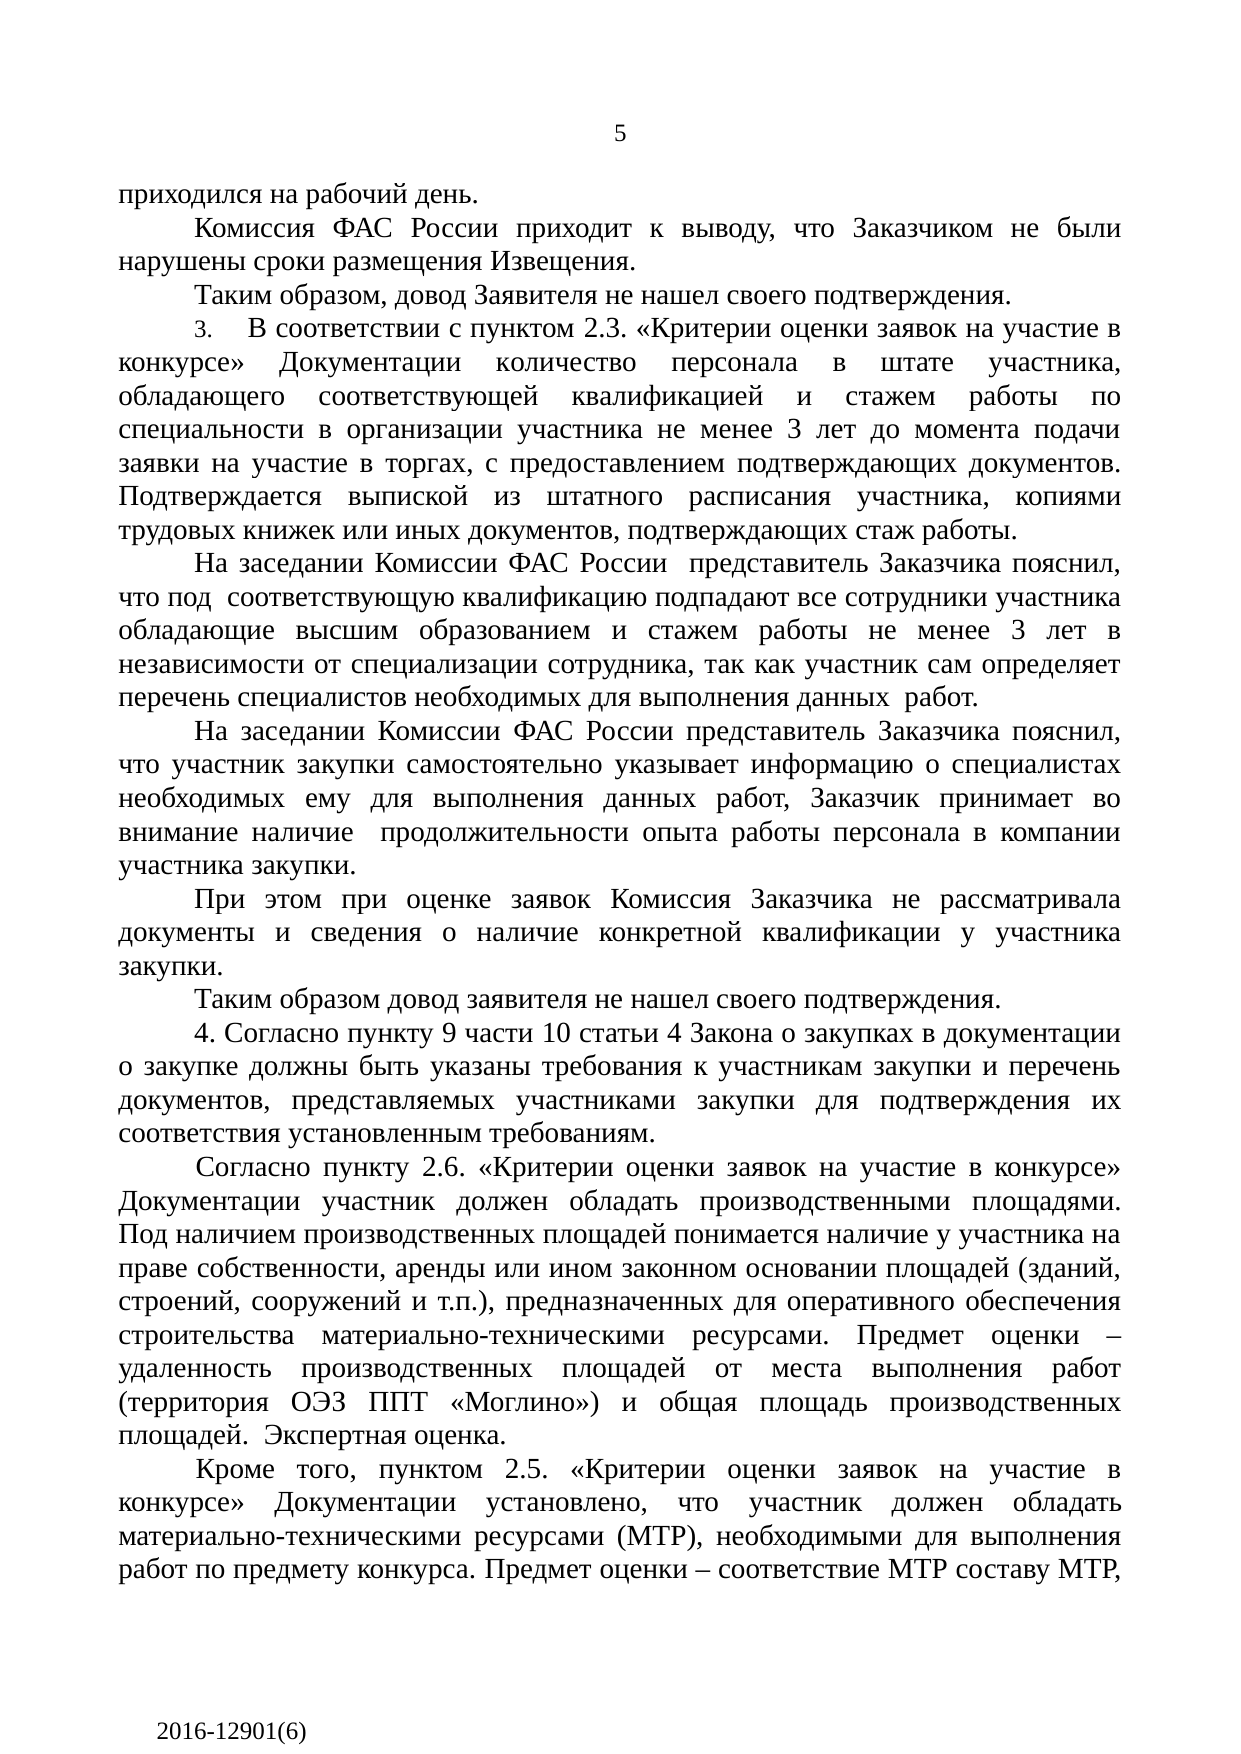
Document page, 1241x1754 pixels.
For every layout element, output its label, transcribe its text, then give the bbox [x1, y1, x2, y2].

text приходился на рабочий день. [118, 176, 1122, 210]
list В соответствии с пунктом 2.3. «Критерии оценки заявок на участие в конкурсе» Документации количество персонала в штате участника, обладающего соответствующей квалификацией и стажем работы по специальности в организации участника не менее 3 лет до момента подачи заявки на участие в торгах, с предоставлением подтверждающих документов. Подтверждается выпиской из штатного расписания участника, копиями трудовых книжек или иных документов, подтверждающих стаж работы. [118, 311, 1122, 545]
text 4. Согласно пункту 9 части 10 статьи 4 Закона о закупках в документации о закупке должны быть указаны требования к участникам закупки и перечень документов, представляемых участниками закупки для подтверждения их соответствия установленным требованиям. [118, 1015, 1122, 1149]
text Согласно пункту 2.6. «Критерии оценки заявок на участие в конкурсе» Документации участник должен обладать производственными площадями. Под наличием производственных площадей понимается наличие у участника на праве собственности, аренды или ином законном основании площадей (зданий, строений, сооружений и т.п.), предназначенных для оперативного обеспечения строительства материально-техническими ресурсами. Предмет оценки – удаленность производственных площадей от места выполнения работ (территория ОЭЗ ППТ «Моглино») и общая площадь производственных площадей. Экспертная оценка. [118, 1149, 1122, 1451]
text Таким образом довод заявителя не нашел своего подтверждения. [118, 981, 1122, 1015]
text Таким образом, довод Заявителя не нашел своего подтверждения. [118, 277, 1122, 311]
text На заседании Комиссии ФАС России представитель Заказчика пояснил, что участник закупки самостоятельно указывает информацию о специалистах необходимых ему для выполнения данных работ, Заказчик принимает во внимание наличие продолжительности опыта работы персонала в компании участника закупки. [118, 713, 1122, 881]
text На заседании Комиссии ФАС России представитель Заказчика пояснил, что под соответствующую квалификацию подпадают все сотрудники участника обладающие высшим образованием и стажем работы не менее 3 лет в независимости от специализации сотрудника, так как участник сам определяет перечень специалистов необходимых для выполнения данных работ. [118, 545, 1122, 713]
text При этом при оценке заявок Комиссия Заказчика не рассматривала документы и сведения о наличие конкретной квалификации у участника закупки. [118, 881, 1122, 981]
text Комиссия ФАС России приходит к выводу, что Заказчиком не были нарушены сроки размещения Извещения. [118, 210, 1122, 277]
text Кроме того, пунктом 2.5. «Критерии оценки заявок на участие в конкурсе» Документации установлено, что участник должен обладать материально-техническими ресурсами (МТР), необходимыми для выполнения работ по предмету конкурса. Предмет оценки – соответствие МТР составу МТР, [118, 1451, 1122, 1585]
